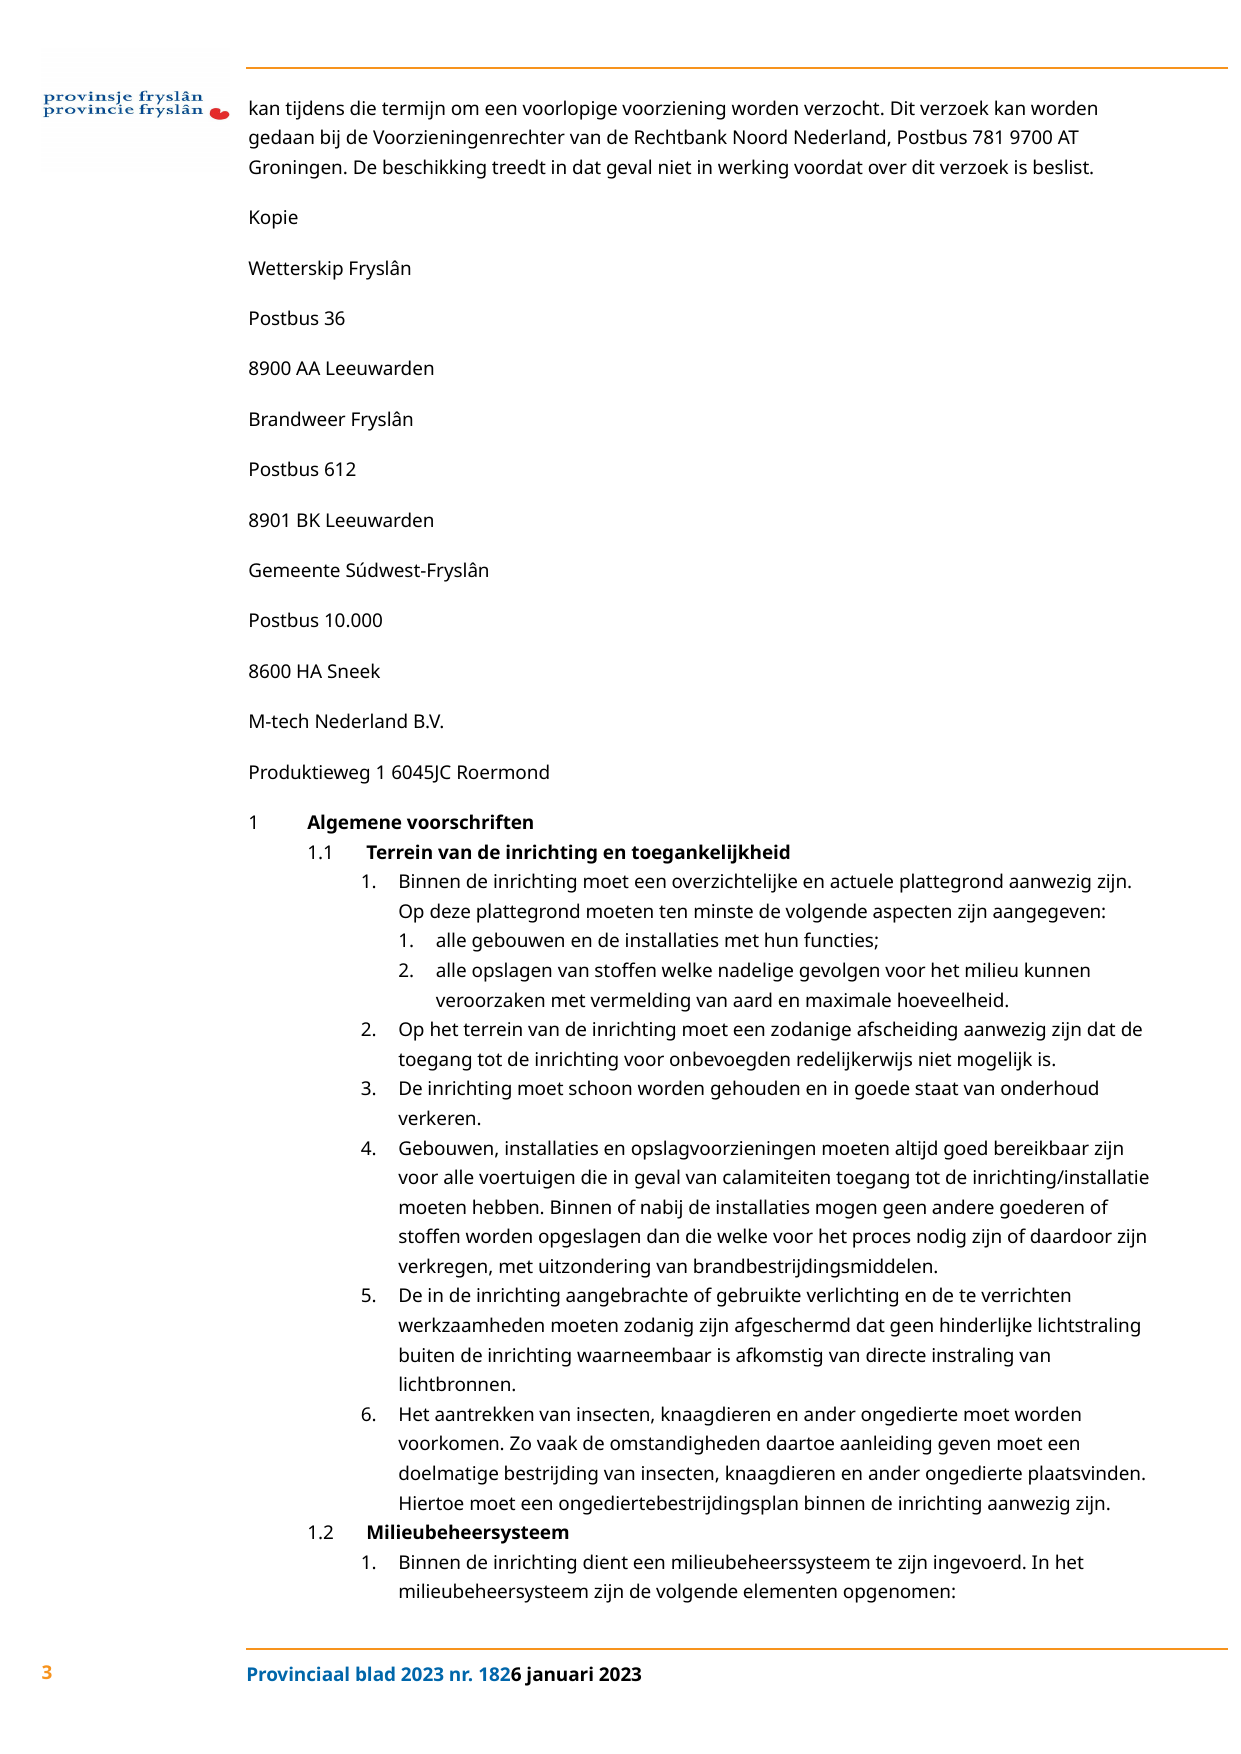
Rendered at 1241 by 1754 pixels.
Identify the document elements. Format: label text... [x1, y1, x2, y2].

list Gebouwen, installaties en opslagvoorzieningen moeten altijd goed bereikbaar zijn voor alle voertuigen die in geval van calamiteiten toegang tot de inrichting/installatie moeten hebben. Binnen of nabij de installaties mogen geen andere goederen of stoffen worden opgeslagen dan die welke voor het proces nodig zijn of daardoor zijn verkregen, met uitzondering van brandbestrijdingsmiddelen. [361, 1135, 1152, 1279]
list Milieubeheersysteem [307, 1519, 1152, 1545]
text Postbus 612 [248, 456, 1152, 482]
list Terrein van de inrichting en toegankelijkheid [307, 839, 1152, 865]
text M-tech Nederland B.V. [248, 708, 1152, 734]
text Postbus 36 [248, 305, 1152, 331]
text Kopie [248, 204, 1152, 230]
list alle opslagen van stoffen welke nadelige gevolgen voor het milieu kunnen veroorzaken met vermelding van aard en maximale hoeveelheid. [398, 957, 1152, 1013]
list De in de inrichting aangebrachte of gebruikte verlichting en de te verrichten werkzaamheden moeten zodanig zijn afgeschermd dat geen hinderlijke lichtstraling buiten de inrichting waarneembaar is afkomstig van directe instraling van lichtbronnen. [361, 1283, 1152, 1397]
list De inrichting moet schoon worden gehouden en in goede staat van onderhoud verkeren. [361, 1076, 1152, 1131]
text Wetterskip Fryslân [248, 255, 1152, 281]
list Binnen de inrichting moet een overzichtelijke en actuele plattegrond aanwezig zijn. Op deze plattegrond moeten ten minste de volgende aspecten zijn aangegeven: [361, 868, 1152, 924]
text 8901 BK Leeuwarden [248, 507, 1152, 533]
list Het aantrekken van insecten, knaagdieren en ander ongedierte moet worden voorkomen. Zo vaak de omstandigheden daartoe aanleiding geven moet een doelmatige bestrijding van insecten, knaagdieren en ander ongedierte plaatsvinden. Hiertoe moet een ongediertebestrijdingsplan binnen de inrichting aanwezig zijn. [361, 1401, 1152, 1516]
list Binnen de inrichting dient een milieubeheerssysteem te zijn ingevoerd. In het milieubeheersysteem zijn de volgende elementen opgenomen: [361, 1549, 1152, 1604]
text Brandweer Fryslân [248, 406, 1152, 432]
text 8600 HA Sneek [248, 658, 1152, 684]
text Produktieweg 1 6045JC Roermond [248, 759, 1152, 785]
text Postbus 10.000 [248, 608, 1152, 633]
picture [41, 47, 231, 172]
list Algemene voorschriften [248, 809, 1152, 835]
text kan tijdens die termijn om een voorlopige voorziening worden verzocht. Dit verzoek kan worden gedaan bij de Voorzieningenrechter van de Rechtbank Noord Nederland, Postbus 781 9700 AT Groningen. De beschikking treedt in dat geval niet in werking voordat over dit verzoek is beslist. [248, 95, 1152, 180]
list Op het terrein van de inrichting moet een zodanige afscheiding aanwezig zijn dat de toegang tot de inrichting voor onbevoegden redelijkerwijs niet mogelijk is. [361, 1016, 1152, 1072]
list alle gebouwen en de installaties met hun functies; [398, 928, 1152, 953]
text 8900 AA Leeuwarden [248, 356, 1152, 381]
text Gemeente Súdwest-Fryslân [248, 557, 1152, 583]
